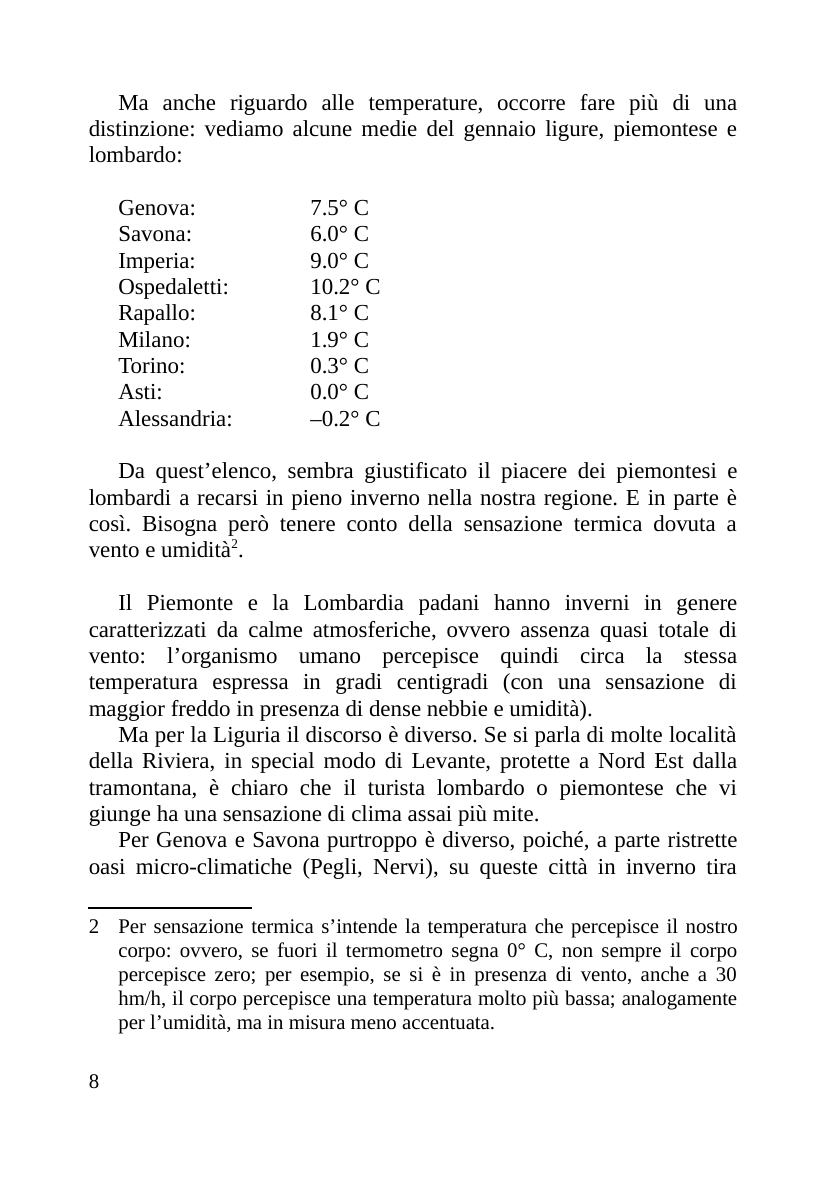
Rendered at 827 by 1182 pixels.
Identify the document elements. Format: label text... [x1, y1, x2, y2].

text Asti: 0.0° C [88, 378, 738, 405]
text Milano: 1.9° C [88, 326, 738, 352]
text Ospedaletti: 10.2° C [88, 273, 738, 299]
text Ma anche riguardo alle temperature, occorre fare più di una distinzione: vediamo alcune medie del gennaio ligure, piemontese e lombardo: [88, 88, 738, 168]
text Savona: 6.0° C [88, 220, 738, 247]
text Rapallo: 8.1° C [88, 299, 738, 326]
text Da quest’elenco, sembra giustificato il piacere dei piemontesi e lombardi a recarsi in pieno inverno nella nostra regione. E in parte è così. Bisogna però tenere conto della sensazione termica dovuta a vento e umidità. [88, 457, 738, 563]
text Torino: 0.3° C [88, 352, 738, 378]
text Il Piemonte e la Lombardia padani hanno inverni in genere caratterizzati da calme atmosferiche, ovvero assenza quasi totale di vento: l’organismo umano percepisce quindi circa la stessa temperatura espressa in gradi centigradi (con una sensazione di maggior freddo in presenza di dense nebbie e umidità). [88, 589, 738, 721]
text Per sensazione termica s’intende la temperatura che percepisce il nostro corpo: ovvero, se fuori il termometro segna 0° C, non sempre il corpo percepisce zero; per esempio, se si è in presenza di vento, anche a 30 hm/h, il corpo percepisce una temperatura molto più bassa; analogamente per l’umidità, ma in misura meno accentuata. [88, 914, 738, 1034]
text Per Genova e Savona purtroppo è diverso, poiché, a parte ristrette oasi micro-climatiche (Pegli, Nervi), su queste città in inverno tira [88, 826, 738, 879]
text Ma per la Liguria il discorso è diverso. Se si parla di molte località della Riviera, in special modo di Levante, protette a Nord Est dalla tramontana, è chiaro che il turista lombardo o piemontese che vi giunge ha una sensazione di clima assai più mite. [88, 721, 738, 826]
text Alessandria: ‒0.2° C [88, 405, 738, 431]
text Imperia: 9.0° C [88, 247, 738, 273]
text Genova: 7.5° C [88, 194, 738, 220]
